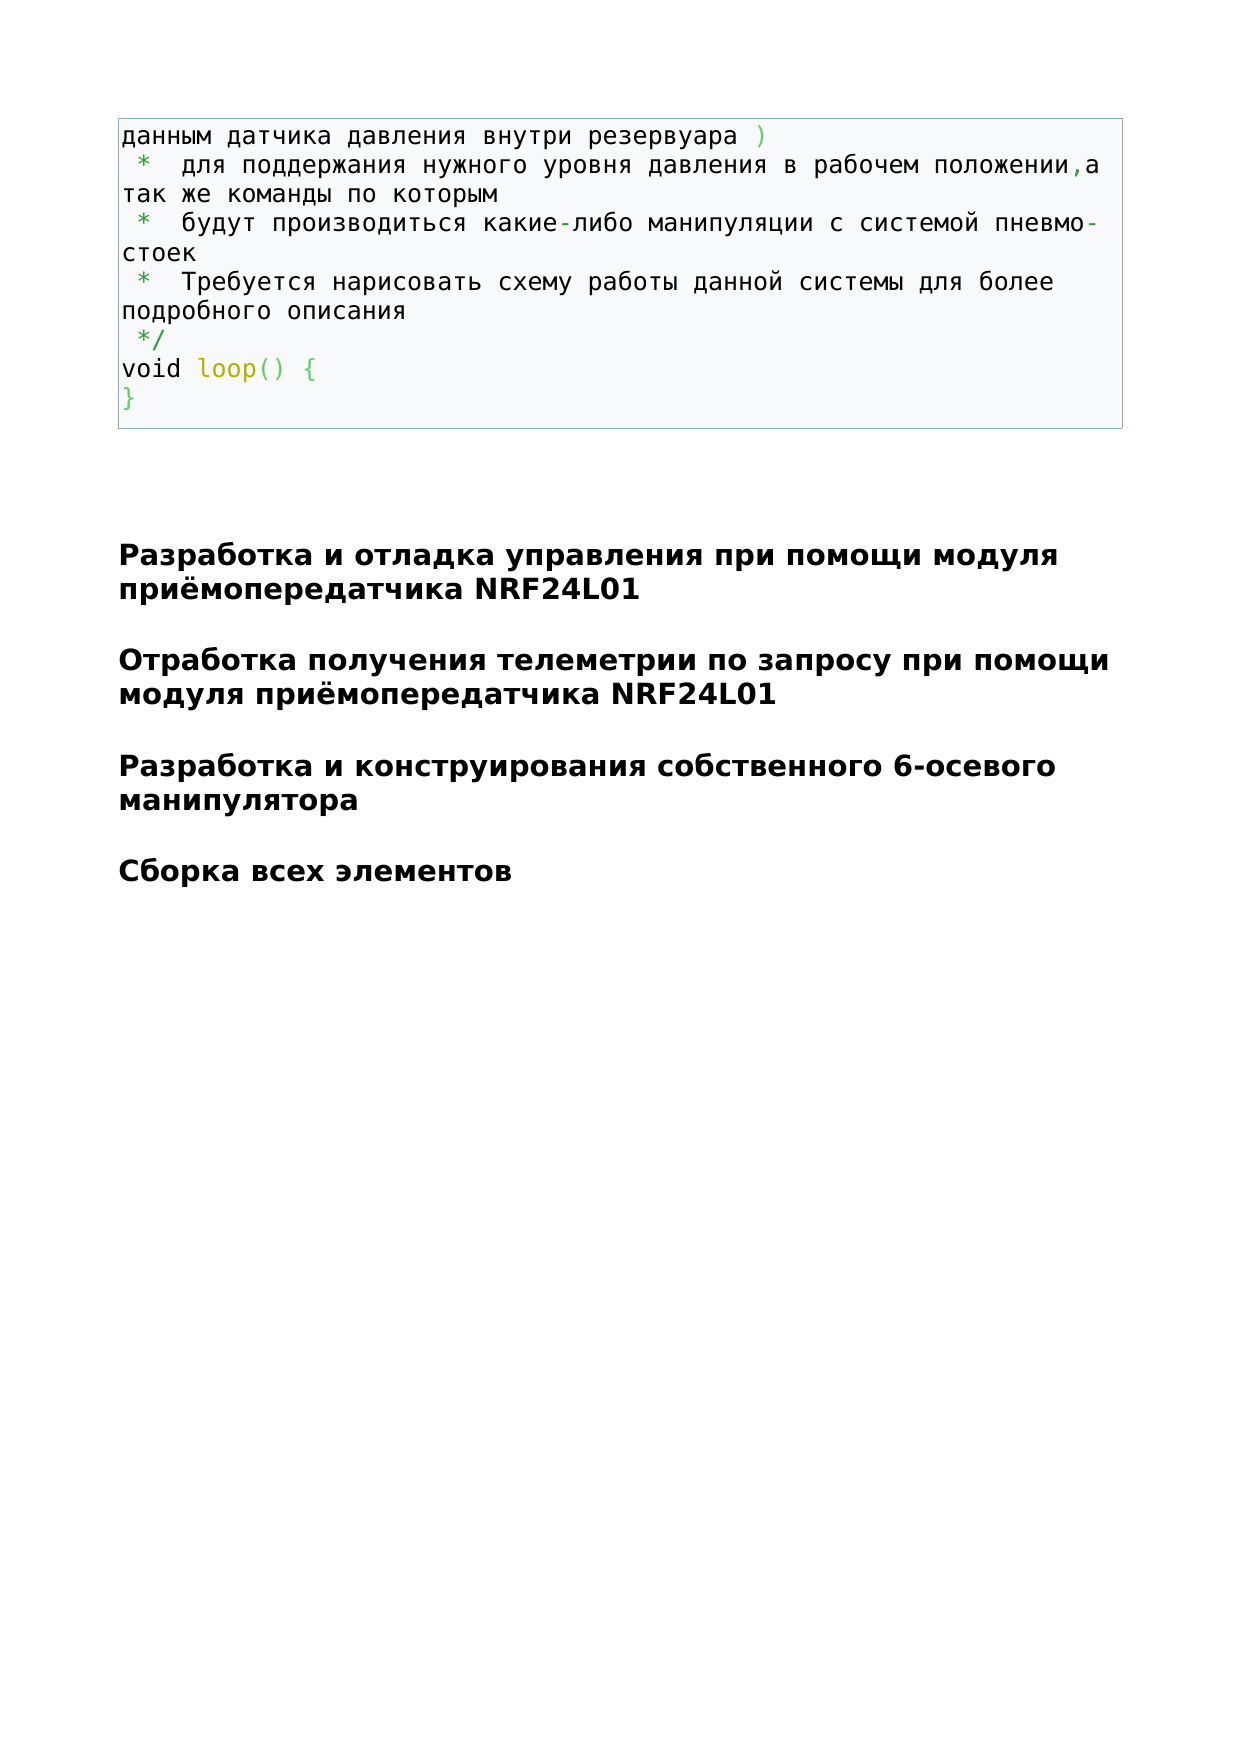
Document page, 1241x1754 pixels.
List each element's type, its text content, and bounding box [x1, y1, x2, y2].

subtitle Разработка и отладка управления при помощи модуля приёмопередатчика NRF24L01 [118, 538, 1122, 606]
subtitle Отработка получения телеметрии по запросу при помощи модуля приёмопередатчика NRF24L01 [118, 644, 1122, 712]
table_header данным датчика давления внутри резервуара ) * для поддержания нужного уровня давления в рабочем положении,а так же команды по которым * будут производиться какие-либо манипуляции с системой пневмо-стоек * Требуется нарисовать схему работы данной системы для более подробного описания */ void loop() { } [119, 119, 1122, 427]
subtitle Разработка и конструирования собственного 6-осевого манипулятора [118, 749, 1122, 817]
subtitle Сборка всех элементов [118, 854, 1122, 888]
